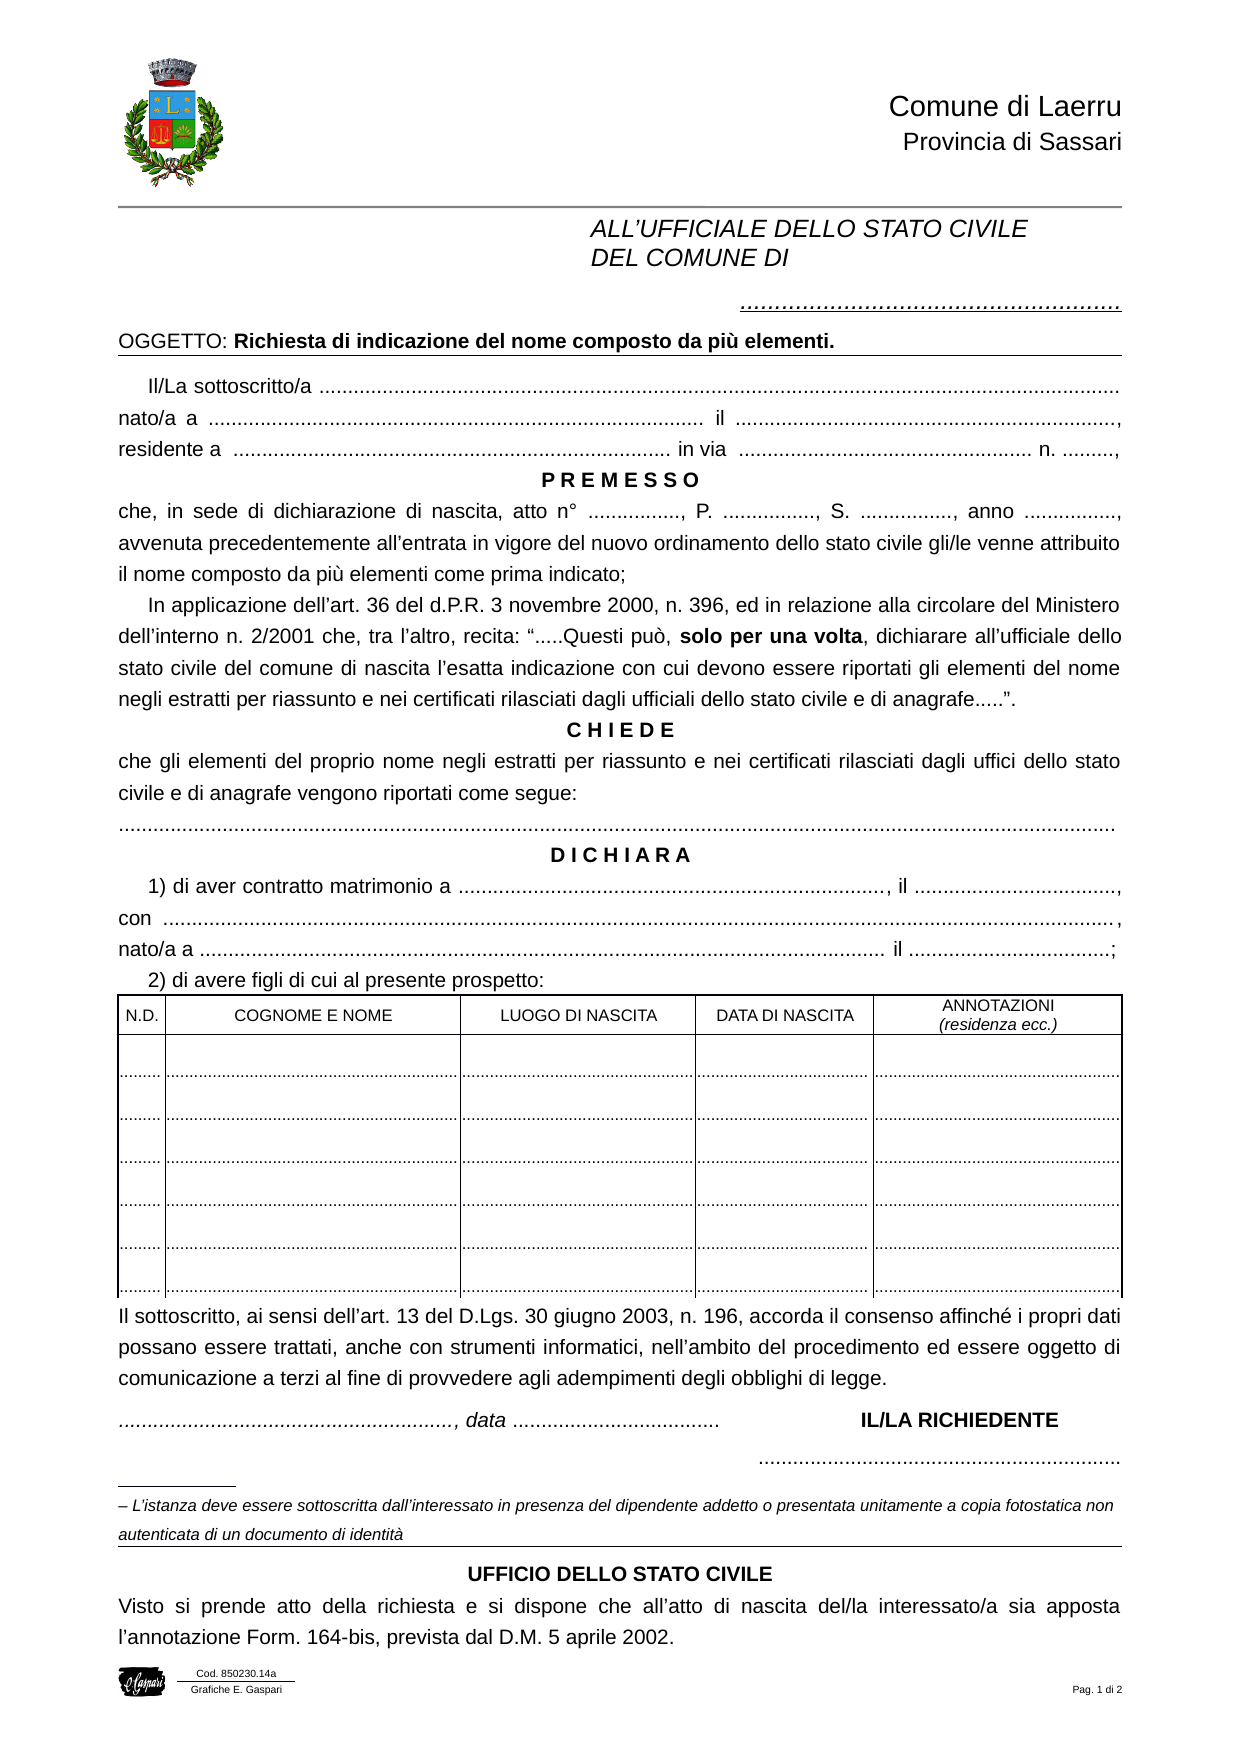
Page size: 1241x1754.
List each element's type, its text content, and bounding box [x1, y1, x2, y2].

text che gli elementi del proprio nome negli estratti per riassunto e nei certificati rilasciati dagli uffici dello stato civile e di anagrafe vengono riportati come segue: [118, 744, 1122, 806]
text che, in sede di dichiarazione di nascita, atto n° ................, P. ................, S. ................, anno ................, avvenuta precedentemente all’entrata in vigore del nuovo ordinamento dello stato civile gli/le venne attribuito il nome composto da più elementi come prima indicato; [118, 494, 1122, 587]
text Provincia di Sassari [224, 127, 1122, 156]
table_cell ..................................... ..................................... ..................................... ..................................... ..................................... ..................................... [696, 1035, 873, 1298]
picture [122, 58, 224, 189]
text .........................................................., data .................................... IL/LA RICHIEDENTE [119, 1404, 1122, 1433]
table_cell .................................................. .................................................. .................................................. .................................................. .................................................. .................................................. [461, 1035, 695, 1298]
text Visto si prende atto della richiesta e si dispone che all’atto di nascita del/la interessato/a sia apposta l’annotazione Form. 164-bis, prevista dal D.M. 5 aprile 2002. [118, 1588, 1122, 1651]
table_header DATA DI NASCITA [696, 996, 873, 1034]
text In applicazione dell’art. 36 del d.P.R. 3 novembre 2000, n. 396, ed in relazione alla circolare del Ministero dell’interno n. 2/2001 che, tra l’altro, recita: “.....Questi può, solo per una volta, dichiarare all’ufficiale dello stato civile del comune di nascita l’esatta indicazione con cui devono essere riportati gli elementi del nome negli estratti per riassunto e nei certificati rilasciati dagli ufficiali dello stato civile e di anagrafe.....”. [118, 587, 1122, 712]
text – L’istanza deve essere sottoscritta dall’interessato in presenza del dipendente addetto o presentata unitamente a copia fotostatica non autenticata di un documento di identità [118, 1496, 1122, 1546]
text UFFICIO DELLO STATO CIVILE [118, 1557, 1122, 1588]
table_cell ......... ......... ......... ......... ......... ......... [119, 1035, 165, 1298]
subtitle C H I E D E [118, 712, 1122, 744]
text OGGETTO: Richiesta di indicazione del nome composto da più elementi. [118, 329, 1122, 355]
table_cell ............................................................... ............................................................... ............................................................... ............................................................... ............................................................... ............................................................... [166, 1035, 460, 1298]
text Comune di Laerru [224, 89, 1122, 122]
text ....................................................... [591, 286, 1122, 315]
text ............................................................... [118, 1445, 1122, 1469]
text ALL’UFFICIALE DELLO STATO CIVILE [591, 214, 1081, 243]
text ............................................................................................................................................................................. [118, 806, 1122, 837]
text 1) di aver contratto matrimonio a .........................................................................., il ..................................., con ....................................................................................................................................................................., nato/a a ....................................................................................................................... il ...................................; [118, 869, 1122, 962]
table_header ANNOTAZIONI (residenza ecc.) [874, 996, 1121, 1034]
text Il sottoscritto, ai sensi dell’art. 13 del D.Lgs. 30 giugno 2003, n. 196, accorda il consenso affinché i propri dati possano essere trattati, anche con strumenti informatici, nell’ambito del procedimento ed essere oggetto di comunicazione a terzi al fine di provvedere agli adempimenti degli obblighi di legge. [118, 1298, 1122, 1392]
table_header LUOGO DI NASCITA [461, 996, 695, 1034]
text D I C H I A R A [118, 837, 1122, 869]
picture [118, 1666, 166, 1697]
subtitle P R E M E S S O [118, 462, 1122, 494]
text DEL COMUNE DI [591, 243, 1081, 271]
text Il/La sottoscritto/a ........................................................................................................................................... nato/a a ...................................................................................... il .................................................................., residente a ............................................................................ in via ................................................... n. ........., [118, 369, 1122, 462]
table_header COGNOME E NOME [166, 996, 460, 1034]
text 2) di avere figli di cui al presente prospetto: [118, 962, 1122, 994]
table_header N.D. [119, 996, 165, 1034]
table_cell ..................................................... ..................................................... ..................................................... ..................................................... ..................................................... ..................................................... [874, 1035, 1121, 1298]
